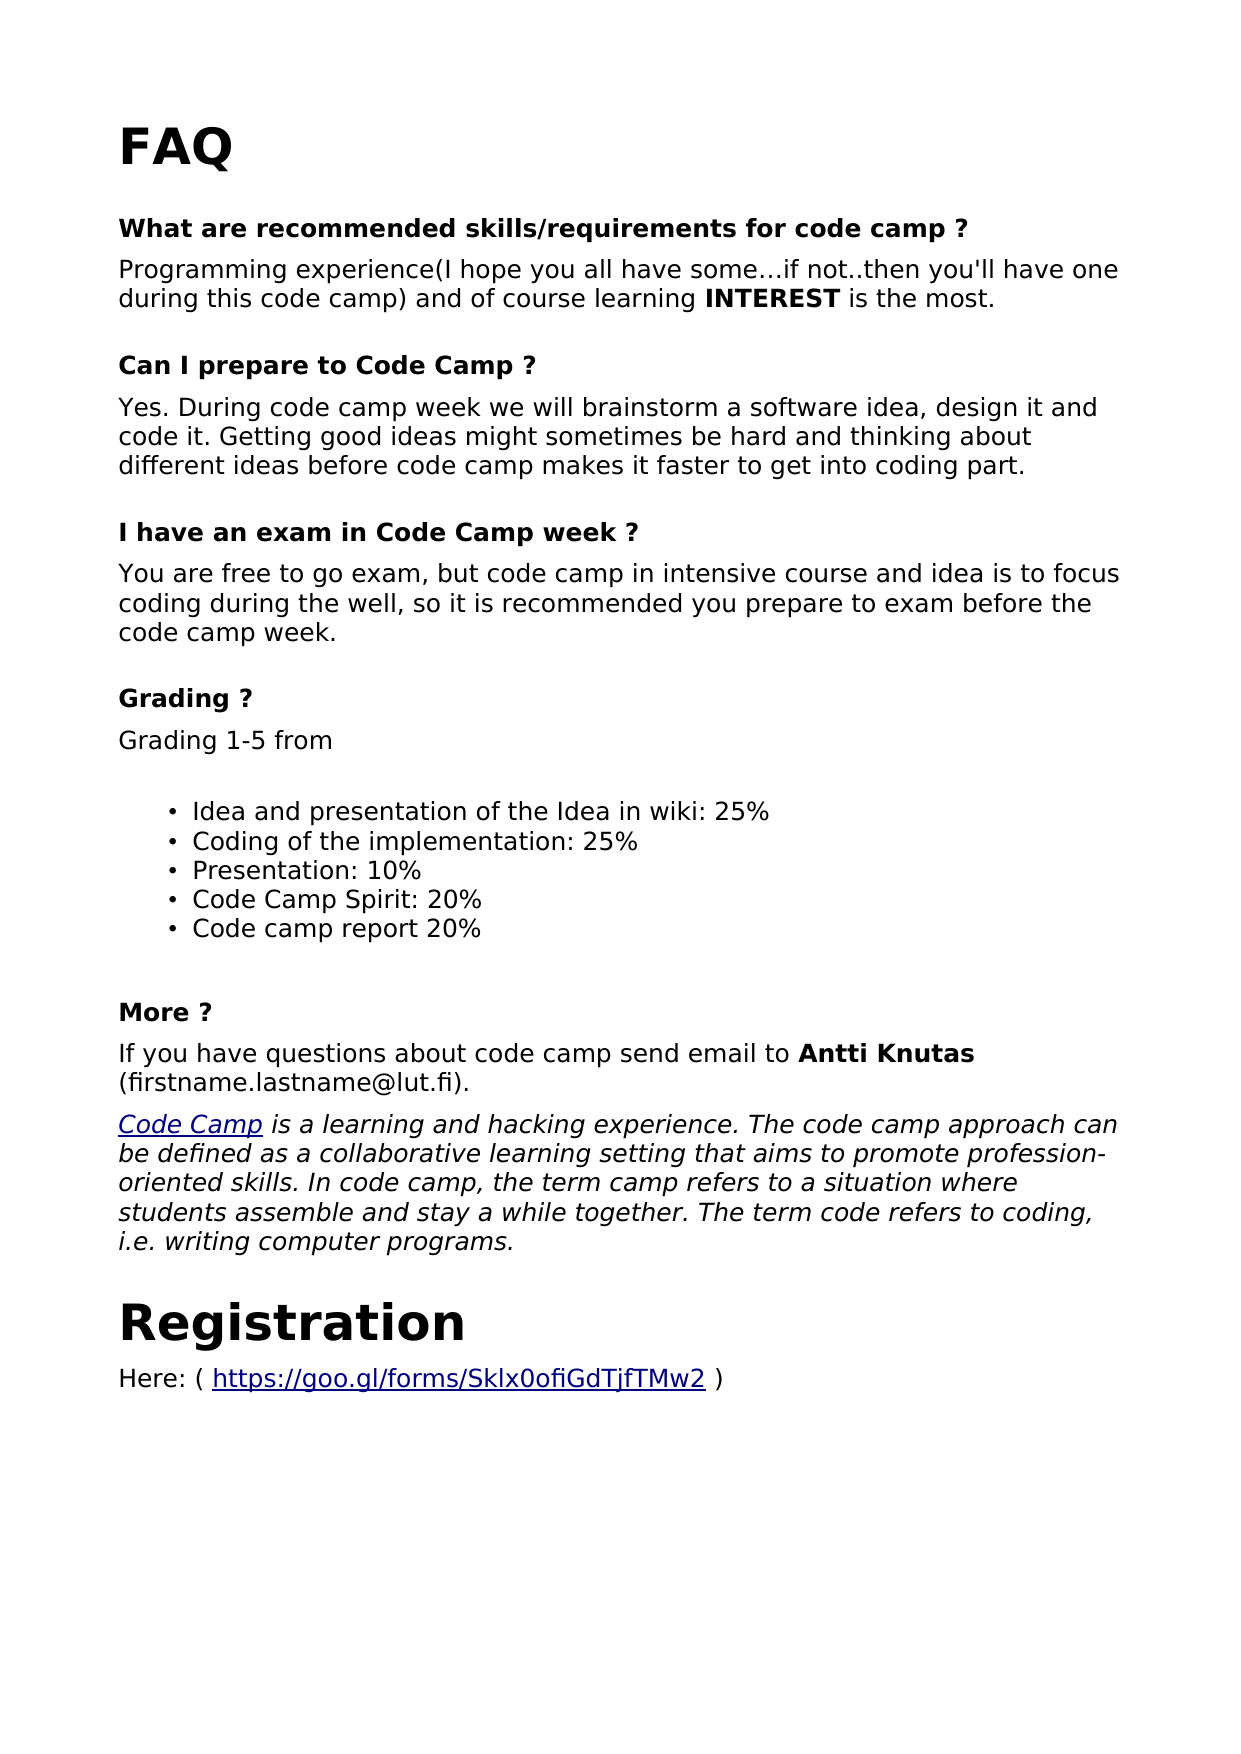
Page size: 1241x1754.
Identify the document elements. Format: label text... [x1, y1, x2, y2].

subtitle Can I prepare to Code Camp ? [118, 351, 1122, 381]
text Yes. During code camp week we will brainstorm a software idea, design it and code it. Getting good ideas might sometimes be hard and thinking about different ideas before code camp makes it faster to get into coding part. [118, 393, 1122, 481]
subtitle More ? [118, 998, 1122, 1027]
list Idea and presentation of the Idea in wiki: 25% [177, 797, 1122, 827]
list Coding of the implementation: 25% [177, 827, 1122, 856]
subtitle I have an exam in Code Camp week ? [118, 518, 1122, 547]
list Code Camp Spirit: 20% [177, 885, 1122, 914]
text Here: ( https://goo.gl/forms/Sklx0ofiGdTjfTMw2 ) [118, 1364, 1122, 1393]
subtitle Registration [118, 1294, 1122, 1352]
text Grading 1-5 from [118, 726, 1122, 756]
list Presentation: 10% [177, 856, 1122, 885]
subtitle What are recommended skills/requirements for code camp ? [118, 214, 1122, 243]
text Programming experience(I hope you all have some…if not..then you'll have one during this code camp) and of course learning INTEREST is the most. [118, 256, 1122, 314]
text You are free to go exam, but code camp in intensive course and idea is to focus coding during the well, so it is recommended you prepare to exam before the code camp week. [118, 560, 1122, 647]
subtitle FAQ [118, 118, 1122, 176]
subtitle Grading ? [118, 685, 1122, 714]
text Code Camp is a learning and hacking experience. The code camp approach can be defined as a collaborative learning setting that aims to promote profession-oriented skills. In code camp, the term camp refers to a situation where students assemble and stay a while together. The term code refers to coding, i.e. writing computer programs. [118, 1110, 1122, 1256]
list Code camp report 20% [177, 914, 1122, 943]
text If you have questions about code camp send email to Antti Knutas (firstname.lastname@lut.fi). [118, 1039, 1122, 1098]
